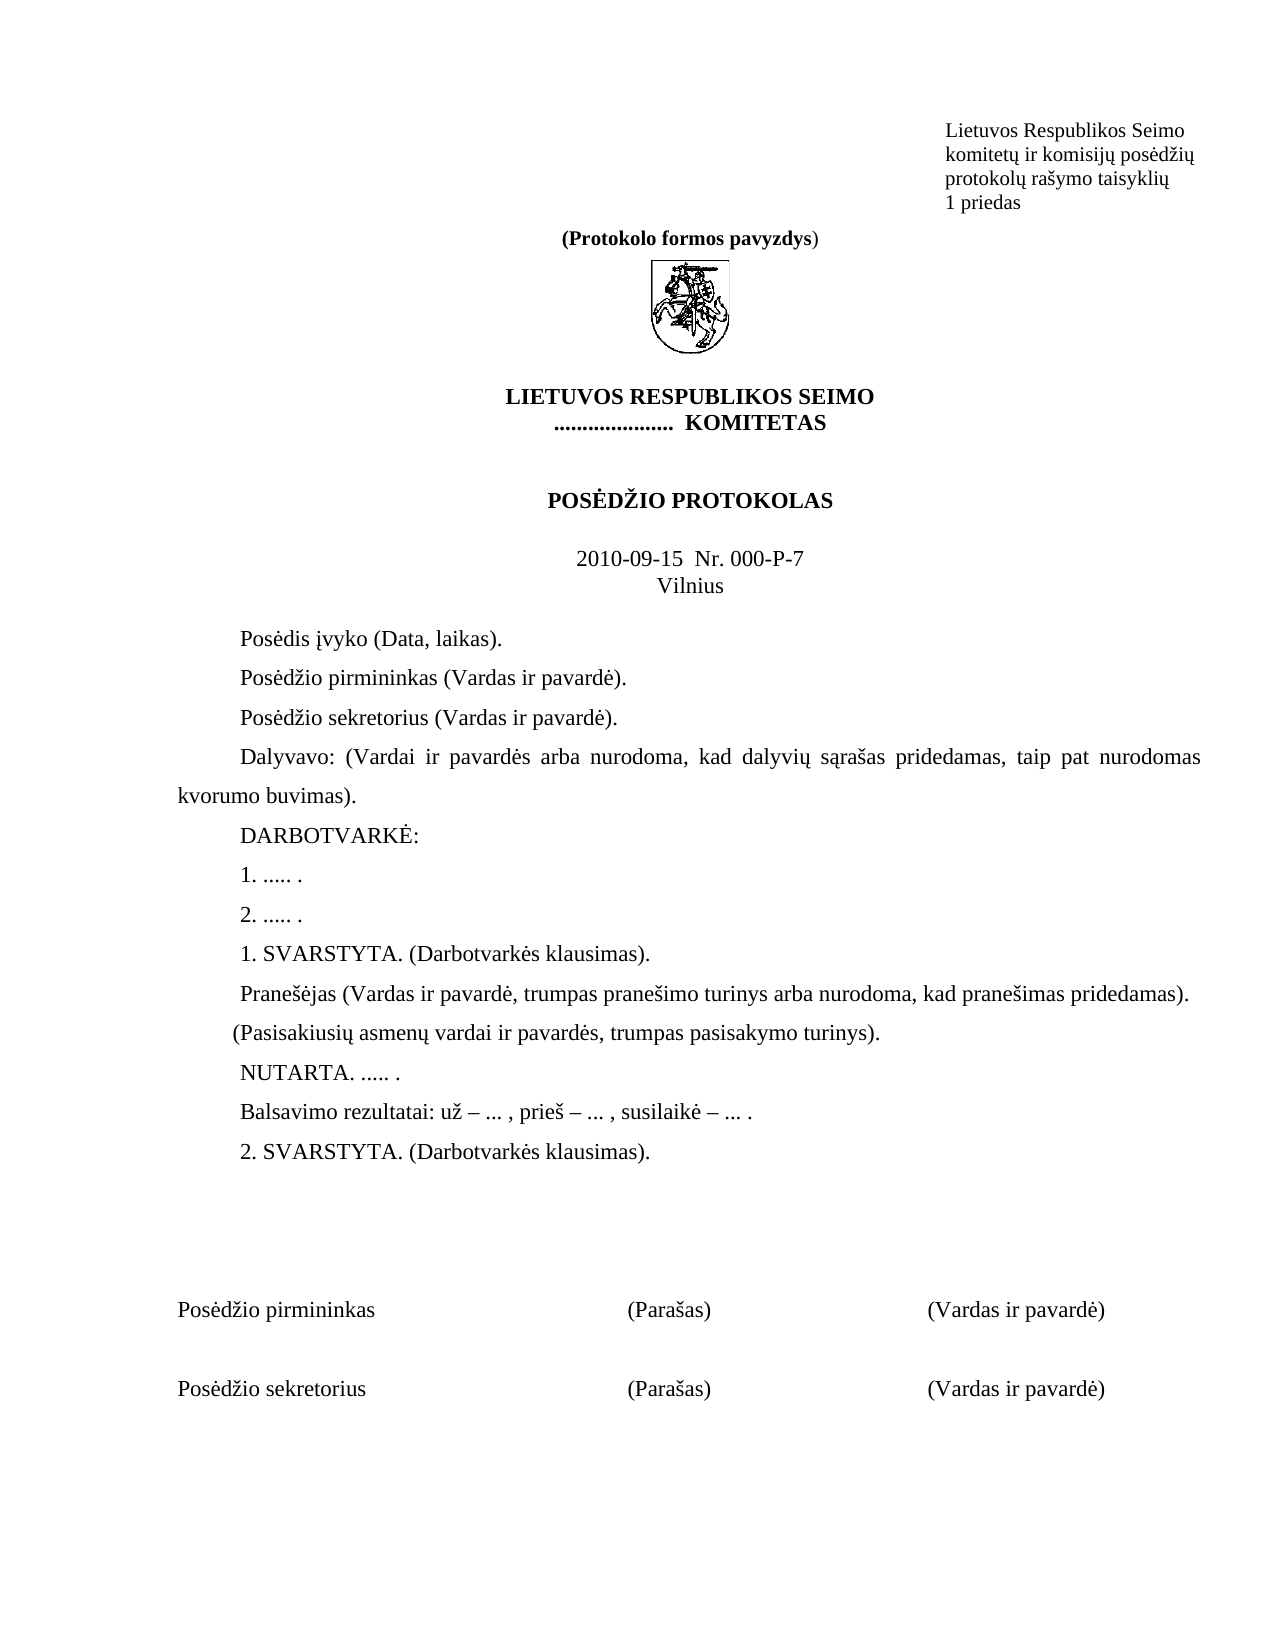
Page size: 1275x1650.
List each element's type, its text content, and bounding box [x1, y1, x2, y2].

text Vilnius [177, 572, 1203, 598]
text protokolų rašymo taisyklių [945, 166, 1203, 190]
text DARBOTVARKĖ: [177, 822, 1203, 848]
text Posėdžio pirmininkas (Parašas) (Vardas ir pavardė) [177, 1296, 1203, 1322]
text Lietuvos Respublikos Seimo [945, 118, 1203, 142]
text 1. ..... . [177, 861, 1203, 888]
text 2010-09-15 Nr. 000-P-7 [177, 546, 1203, 572]
text 1 priedas [945, 190, 1203, 214]
text (Pasisakiusių asmenų vardai ir pavardės, trumpas pasisakymo turinys). [177, 1019, 1203, 1046]
text NUTARTA. ..... . [177, 1059, 1203, 1085]
text 2. ..... . [177, 901, 1203, 927]
text Posėdžio sekretorius (Vardas ir pavardė). [177, 703, 1203, 730]
text POSĖDŽIO PROTOKOLAS [177, 487, 1203, 513]
text 2. SVARSTYTA. (Darbotvarkės klausimas). [177, 1138, 1203, 1164]
text Posėdžio sekretorius (Parašas) (Vardas ir pavardė) [177, 1375, 1203, 1401]
text komitetų ir komisijų posėdžių [945, 142, 1203, 166]
text (Protokolo formos pavyzdys) [177, 226, 1203, 250]
text Balsavimo rezultatai: už – ... , prieš – ... , susilaikė – ... . [177, 1098, 1203, 1125]
text 1. SVARSTYTA. (Darbotvarkės klausimas). [177, 940, 1203, 967]
text Posėdis įvyko (Data, laikas). [177, 624, 1203, 651]
text Pranešėjas (Vardas ir pavardė, trumpas pranešimo turinys arba nurodoma, kad pranešimas pridedamas). [177, 980, 1203, 1006]
text ..................... KOMITETAS [177, 409, 1203, 435]
text LIETUVOS RESPUBLIKOS SEIMO [177, 383, 1203, 409]
text Dalyvavo: (Vardai ir pavardės arba nurodoma, kad dalyvių sąrašas pridedamas, taip pat nurodomas kvorumo buvimas). [177, 743, 1203, 809]
text Posėdžio pirmininkas (Vardas ir pavardė). [177, 664, 1203, 690]
